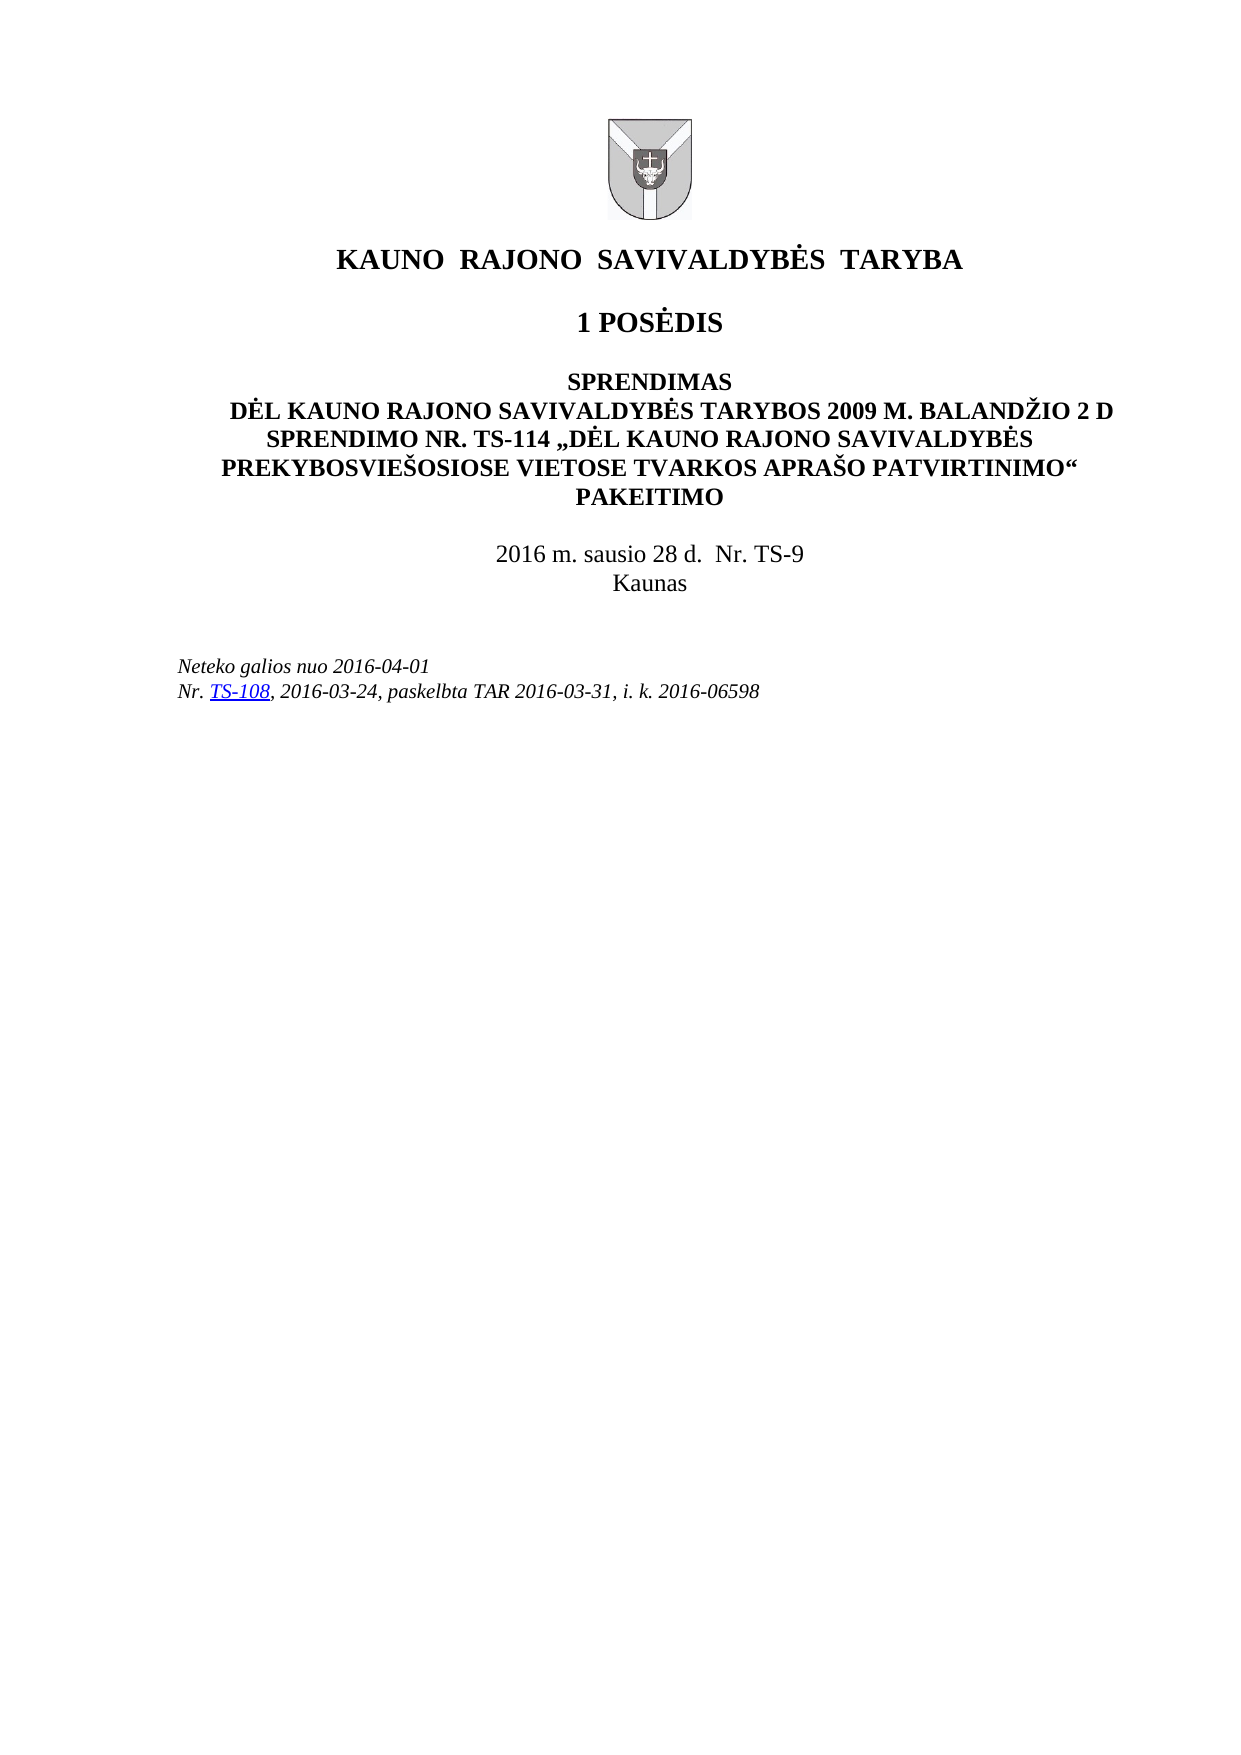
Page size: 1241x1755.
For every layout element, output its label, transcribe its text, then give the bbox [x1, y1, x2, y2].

text SPRENDIMAS [177, 367, 1122, 396]
text 1 POSĖDIS [177, 305, 1122, 338]
text KAUNO RAJONO SAVIVALDYBĖS TARYBA [177, 242, 1122, 276]
text Neteko galios nuo 2016-04-01 [177, 654, 1122, 678]
text Kaunas [177, 568, 1122, 597]
text Nr. TS-108, 2016-03-24, paskelbta TAR 2016-03-31, i. k. 2016-06598 [177, 678, 1122, 703]
text DĖL KAUNO RAJONO SAVIVALDYBĖS TARYBOS 2009 M. BALANDŽIO 2 D SPRENDIMO NR. TS-114 „DĖL KAUNO RAJONO SAVIVALDYBĖS PREKYBOSVIEŠOSIOSE VIETOSE TVARKOS APRAŠO PATVIRTINIMO“ PAKEITIMO [177, 396, 1122, 511]
text 2016 m. sausio 28 d. Nr. TS-9 [177, 539, 1122, 568]
